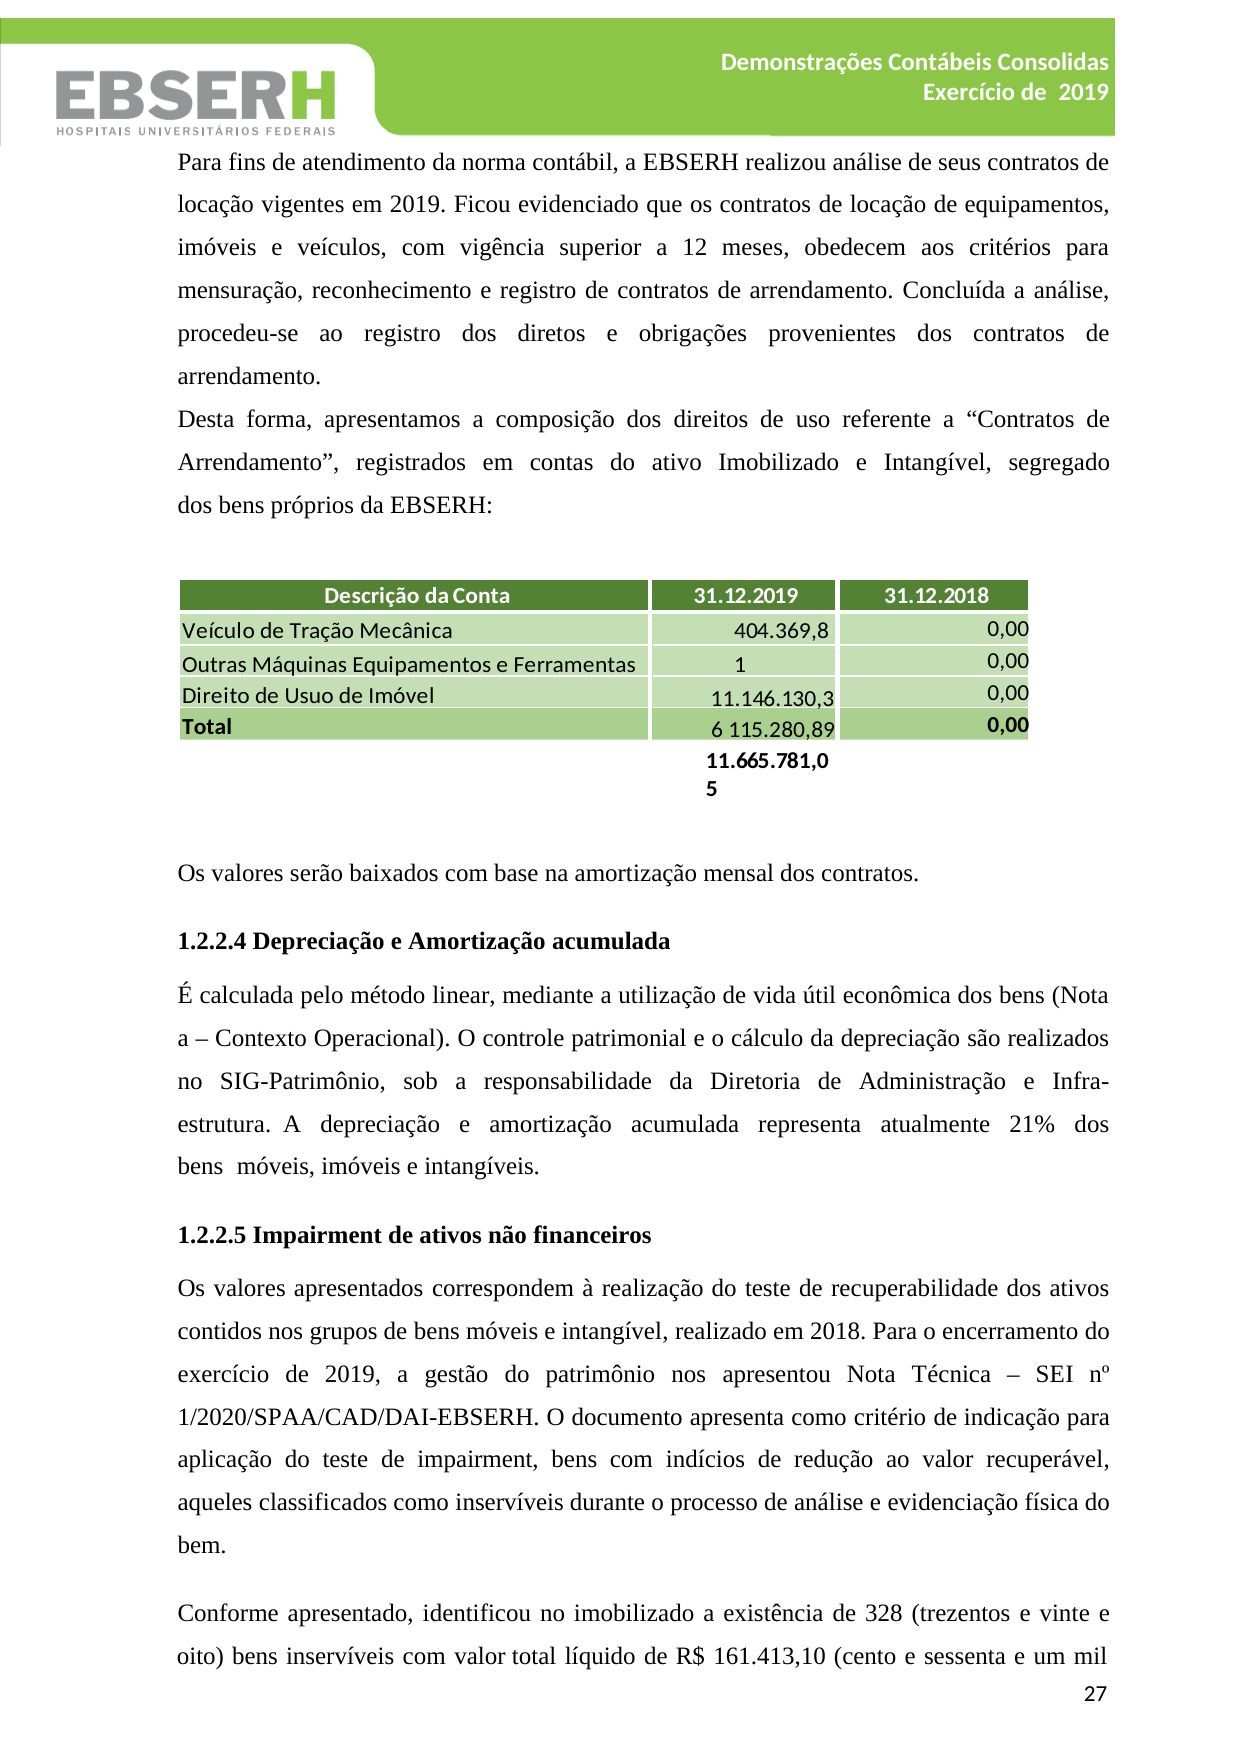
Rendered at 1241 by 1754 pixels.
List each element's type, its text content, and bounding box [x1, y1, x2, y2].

text oito) bens inservíveis com valor total líquido de R$ 161.413,10 (cento e sessenta e um mil 27 [171, 1641, 1107, 1707]
text Conforme apresentado, identificou no imobilizado a existência de 328 (trezentos e vinte e [177, 1598, 1154, 1627]
text a – Contexto Operacional). O controle patrimonial e o cálculo da depreciação são realizados no SIG-Patrimônio, sob a responsabilidade da Diretoria de Administração e Infra-estrutura. A depreciação e amortização acumulada representa atualmente 21% dos bens móveis, imóveis e intangíveis. [177, 1023, 1109, 1180]
text Os valores serão baixados com base na amortização mensal dos contratos. [177, 858, 1154, 887]
text Para fins de atendimento da norma contábil, a EBSERH realizou análise de seus contratos de locação vigentes em 2019. Ficou evidenciado que os contratos de locação de equipamentos, imóveis e veículos, com vigência superior a 12 meses, obedecem aos critérios para mensuração, reconhecimento e registro de contratos de arrendamento. Concluída a análise, procedeu-se ao registro dos diretos e obrigações provenientes dos contratos de arrendamento. [177, 147, 1110, 389]
text Desta forma, apresentamos a composição dos direitos de uso referente a “Contratos de Arrendamento”, registrados em contas do ativo Imobilizado e Intangível, segregado dos bens próprios da EBSERH: [177, 404, 1110, 519]
text 1.2.2.5 Impairment de ativos não financeiros [177, 1220, 1154, 1248]
text Os valores apresentados correspondem à realização do teste de recuperabilidade dos ativos contidos nos grupos de bens móveis e intangível, realizado em 2018. Para o encerramento do exercício de 2019, a gestão do patrimônio nos apresentou Nota Técnica – SEI nº 1/2020/SPAA/CAD/DAI-EBSERH. O documento apresenta como critério de indicação para aplicação do teste de impairment, bens com indícios de redução ao valor recuperável, aqueles classificados como inservíveis durante o processo de análise e evidenciação física do bem. [177, 1273, 1110, 1559]
text É calculada pelo método linear, mediante a utilização de vida útil econômica dos bens (Nota [177, 980, 1154, 1008]
text 0,00 [1031, 710, 1154, 738]
text 11.665.781,05 [706, 746, 837, 802]
text 1.2.2.4 Depreciação e Amortização acumulada [177, 926, 1154, 955]
